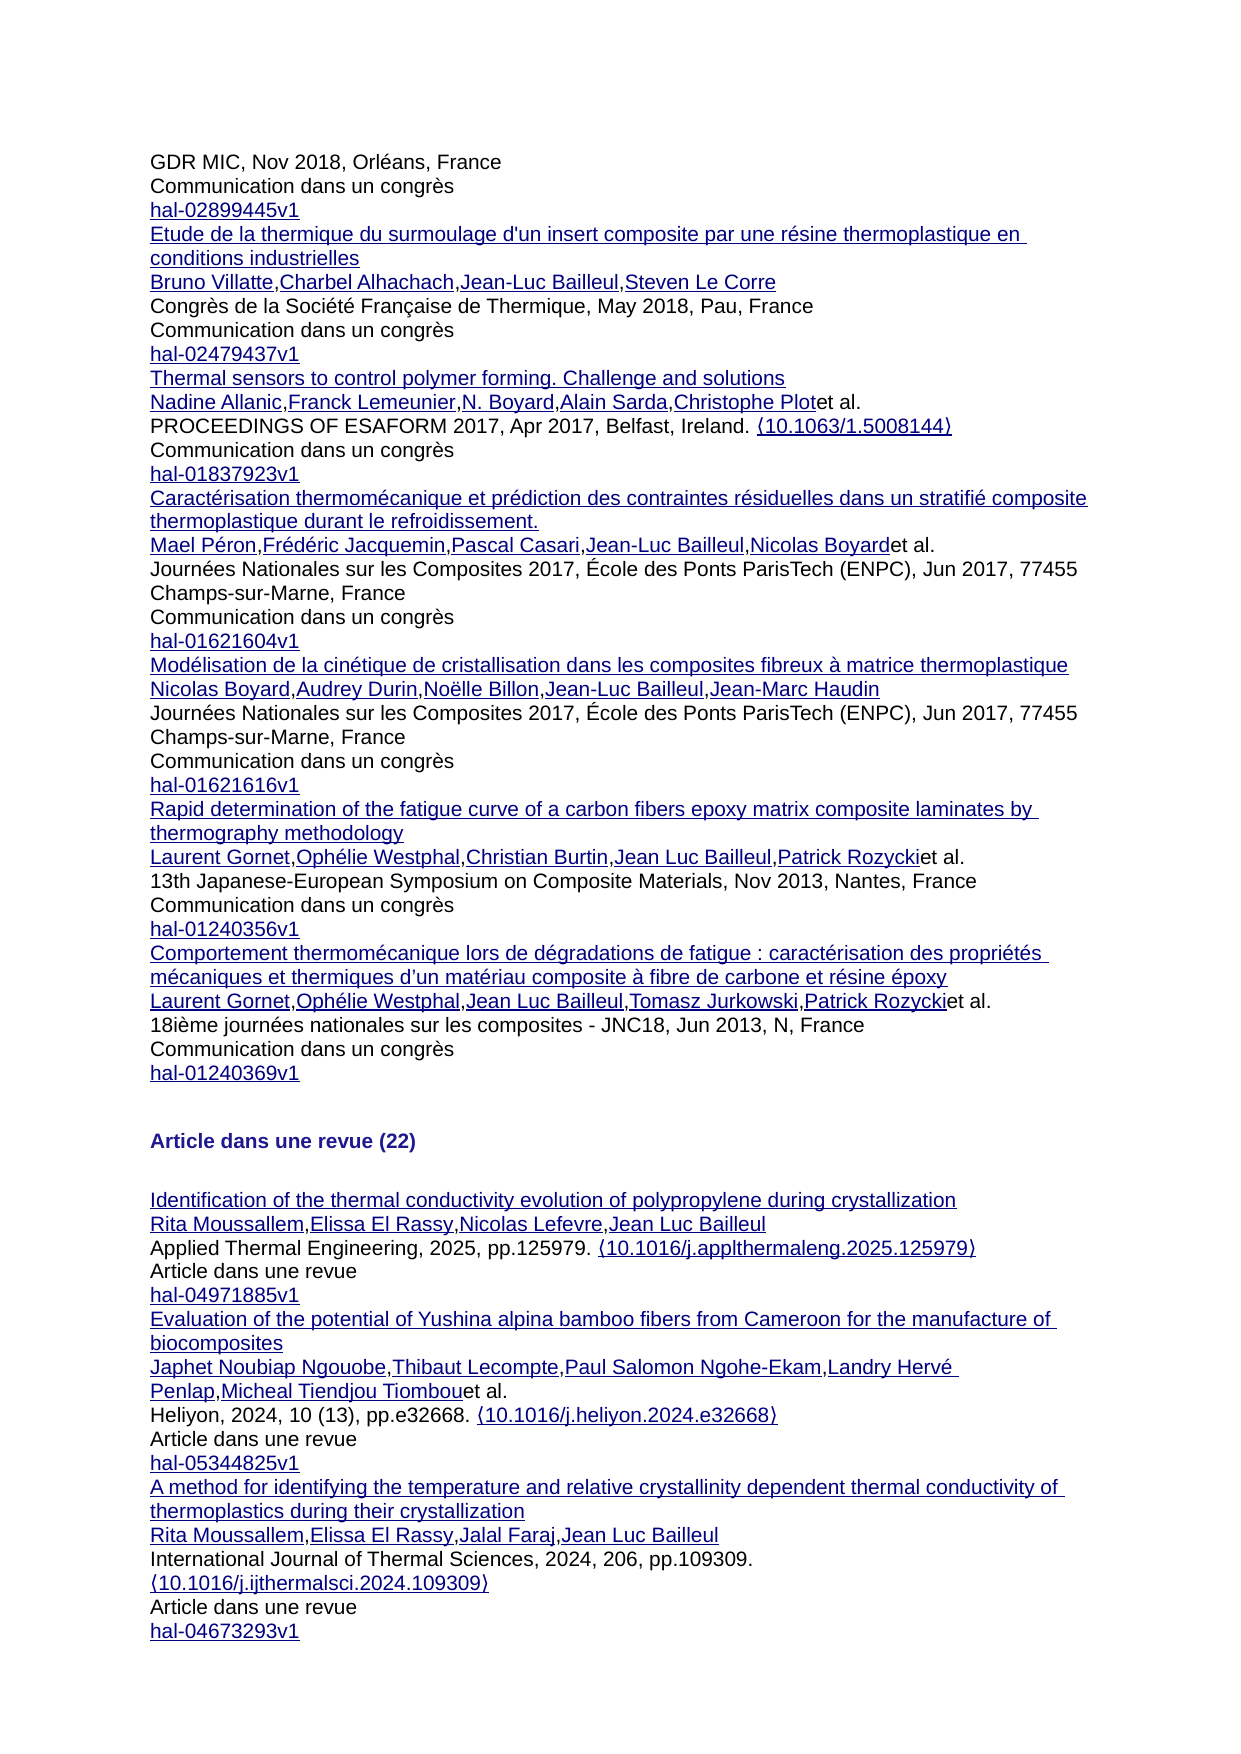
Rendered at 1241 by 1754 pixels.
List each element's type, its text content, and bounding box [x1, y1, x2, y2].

table_cell GDR MIC, Nov 2018, Orléans, France Communication dans un congrès hal-02899445v1 [150, 150, 1090, 222]
table_cell Evaluation of the potential of Yushina alpina bamboo fibers from Cameroon for the manufacture of biocomposites Japhet Noubiap Ngouobe,Thibaut Lecompte,Paul Salomon Ngohe-Ekam,Landry Hervé Penlap,Micheal Tiendjou Tiombouet al. Heliyon, 2024, 10 (13), pp.e32668. ⟨10.1016/j.heliyon.2024.e32668⟩ Article dans une revue hal-05344825v1 [150, 1307, 1090, 1475]
table_cell Caractérisation thermomécanique et prédiction des contraintes résiduelles dans un stratifié composite thermoplastique durant le refroidissement. Mael Péron,Frédéric Jacquemin,Pascal Casari,Jean-Luc Bailleul,Nicolas Boyardet al. Journées Nationales sur les Composites 2017, École des Ponts ParisTech (ENPC), Jun 2017, 77455 Champs-sur-Marne, France Communication dans un congrès hal-01621604v1 [150, 485, 1090, 653]
table_cell A method for identifying the temperature and relative crystallinity dependent thermal conductivity of thermoplastics during their crystallization Rita Moussallem,Elissa El Rassy,Jalal Faraj,Jean Luc Bailleul International Journal of Thermal Sciences, 2024, 206, pp.109309. ⟨10.1016/j.ijthermalsci.2024.109309⟩ Article dans une revue hal-04673293v1 [150, 1475, 1090, 1643]
table_cell Rapid determination of the fatigue curve of a carbon fibers epoxy matrix composite laminates by thermography methodology Laurent Gornet,Ophélie Westphal,Christian Burtin,Jean Luc Bailleul,Patrick Rozyckiet al. 13th Japanese-European Symposium on Composite Materials, Nov 2013, Nantes, France Communication dans un congrès hal-01240356v1 [150, 797, 1090, 941]
table_cell Modélisation de la cinétique de cristallisation dans les composites fibreux à matrice thermoplastique Nicolas Boyard,Audrey Durin,Noëlle Billon,Jean-Luc Bailleul,Jean-Marc Haudin Journées Nationales sur les Composites 2017, École des Ponts ParisTech (ENPC), Jun 2017, 77455 Champs-sur-Marne, France Communication dans un congrès hal-01621616v1 [150, 653, 1090, 797]
table_cell Etude de la thermique du surmoulage d'un insert composite par une résine thermoplastique en conditions industrielles Bruno Villatte,Charbel Alhachach,Jean-Luc Bailleul,Steven Le Corre Congrès de la Société Française de Thermique, May 2018, Pau, France Communication dans un congrès hal-02479437v1 [150, 222, 1090, 366]
table_cell Comportement thermomécanique lors de dégradations de fatigue : caractérisation des propriétés mécaniques et thermiques d’un matériau composite à fibre de carbone et résine époxy Laurent Gornet,Ophélie Westphal,Jean Luc Bailleul,Tomasz Jurkowski,Patrick Rozyckiet al. 18ième journées nationales sur les composites - JNC18, Jun 2013, N, France Communication dans un congrès hal-01240369v1 [150, 941, 1090, 1084]
table_cell Thermal sensors to control polymer forming. Challenge and solutions Nadine Allanic,Franck Lemeunier,N. Boyard,Alain Sarda,Christophe Plotet al. PROCEEDINGS OF ESAFORM 2017, Apr 2017, Belfast, Ireland. ⟨10.1063/1.5008144⟩ Communication dans un congrès hal-01837923v1 [150, 366, 1090, 485]
table_header Identification of the thermal conductivity evolution of polypropylene during crystallization Rita Moussallem,Elissa El Rassy,Nicolas Lefevre,Jean Luc Bailleul Applied Thermal Engineering, 2025, pp.125979. ⟨10.1016/j.applthermaleng.2025.125979⟩ Article dans une revue hal-04971885v1 [150, 1188, 1090, 1307]
subtitle Article dans une revue (22) [150, 1129, 1090, 1153]
